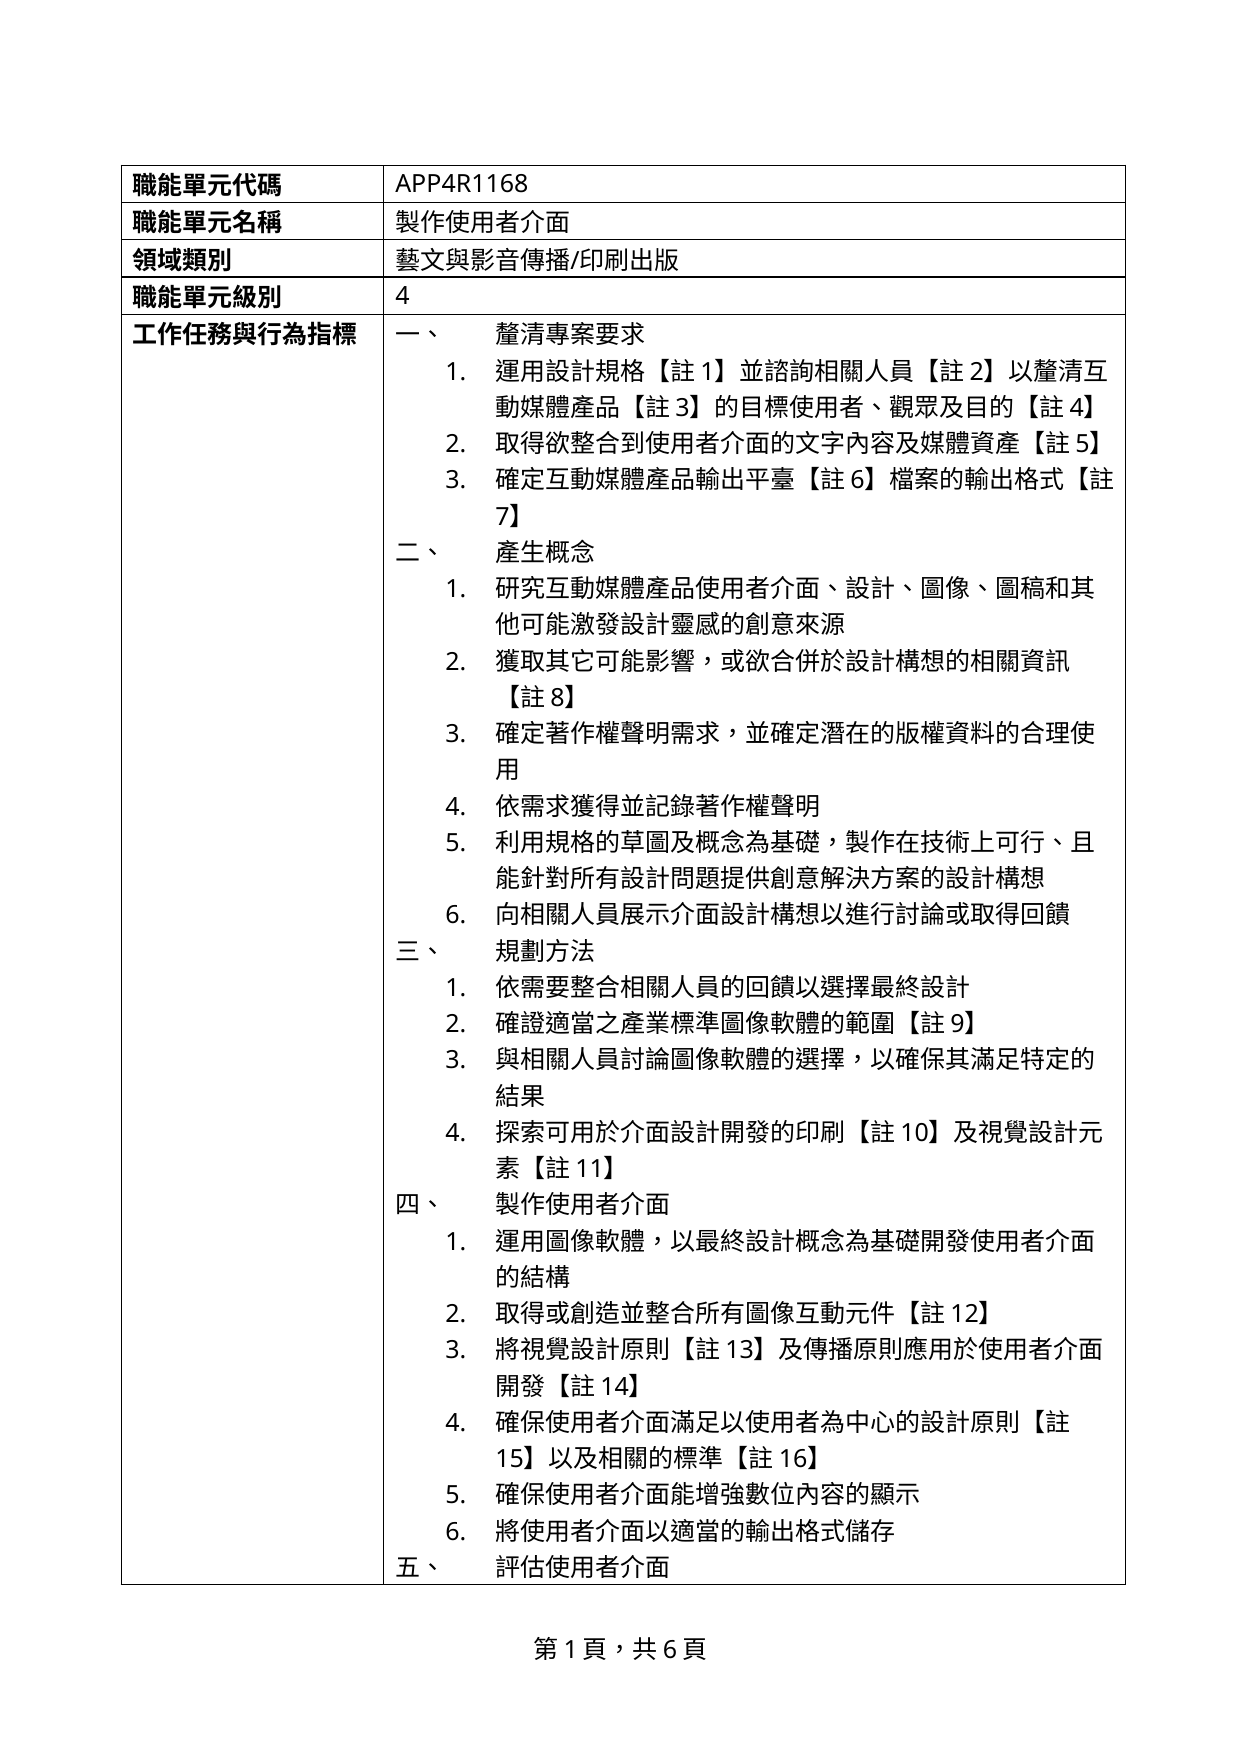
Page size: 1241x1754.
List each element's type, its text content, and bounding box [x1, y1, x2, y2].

table_cell 釐清專案要求 運用設計規格【註1】並諮詢相關人員【註2】以釐清互動媒體產品【註3】的目標使用者、觀眾及目的【註4】 取得欲整合到使用者介面的文字內容及媒體資產【註5】 確定互動媒體產品輸出平臺【註6】檔案的輸出格式【註7】 產生概念 研究互動媒體產品使用者介面、設計、圖像、圖稿和其他可能激發設計靈感的創意來源 獲取其它可能影響，或欲合併於設計構想的相關資訊【註8】 確定著作權聲明需求，並確定潛在的版權資料的合理使用 依需求獲得並記錄著作權聲明 利用規格的草圖及概念為基礎，製作在技術上可行、且能針對所有設計問題提供創意解決方案的設計構想 向相關人員展示介面設計構想以進行討論或取得回饋 規劃方法 依需要整合相關人員的回饋以選擇最終設計 確證適當之產業標準圖像軟體的範圍【註9】 與相關人員討論圖像軟體的選擇，以確保其滿足特定的結果 探索可用於介面設計開發的印刷【註10】及視覺設計元素【註11】 製作使用者介面 運用圖像軟體，以最終設計概念為基礎開發使用者介面的結構 取得或創造並整合所有圖像互動元件【註12】 將視覺設計原則【註13】及傳播原則應用於使用者介面開發【註14】 確保使用者介面滿足以使用者為中心的設計原則【註15】以及相關的標準【註16】 確保使用者介面能增強數位內容的顯示 將使用者介面以適當的輸出格式儲存 評估使用者介面 檢視使用者介面以評估創意解決方案的有效性、對使用者及觀眾的適當性，以及技術可行性 與相關人員討論並確認對整體設計的額外要求或所需修改，並執行所有必要的修正 [384, 315, 1125, 1583]
table_cell 藝文與影音傳播/印刷出版 [384, 240, 1125, 276]
table_cell 職能單元級別 [122, 278, 383, 314]
table_cell 4 [384, 278, 1125, 314]
table_header 職能單元代碼 [122, 166, 383, 202]
table_cell 工作任務與行為指標 [122, 315, 383, 1583]
table_cell 領域類別 [122, 240, 383, 276]
table_header APP4R1168 [384, 166, 1125, 202]
table_cell 製作使用者介面 [384, 203, 1125, 239]
table_cell 職能單元名稱 [122, 203, 383, 239]
